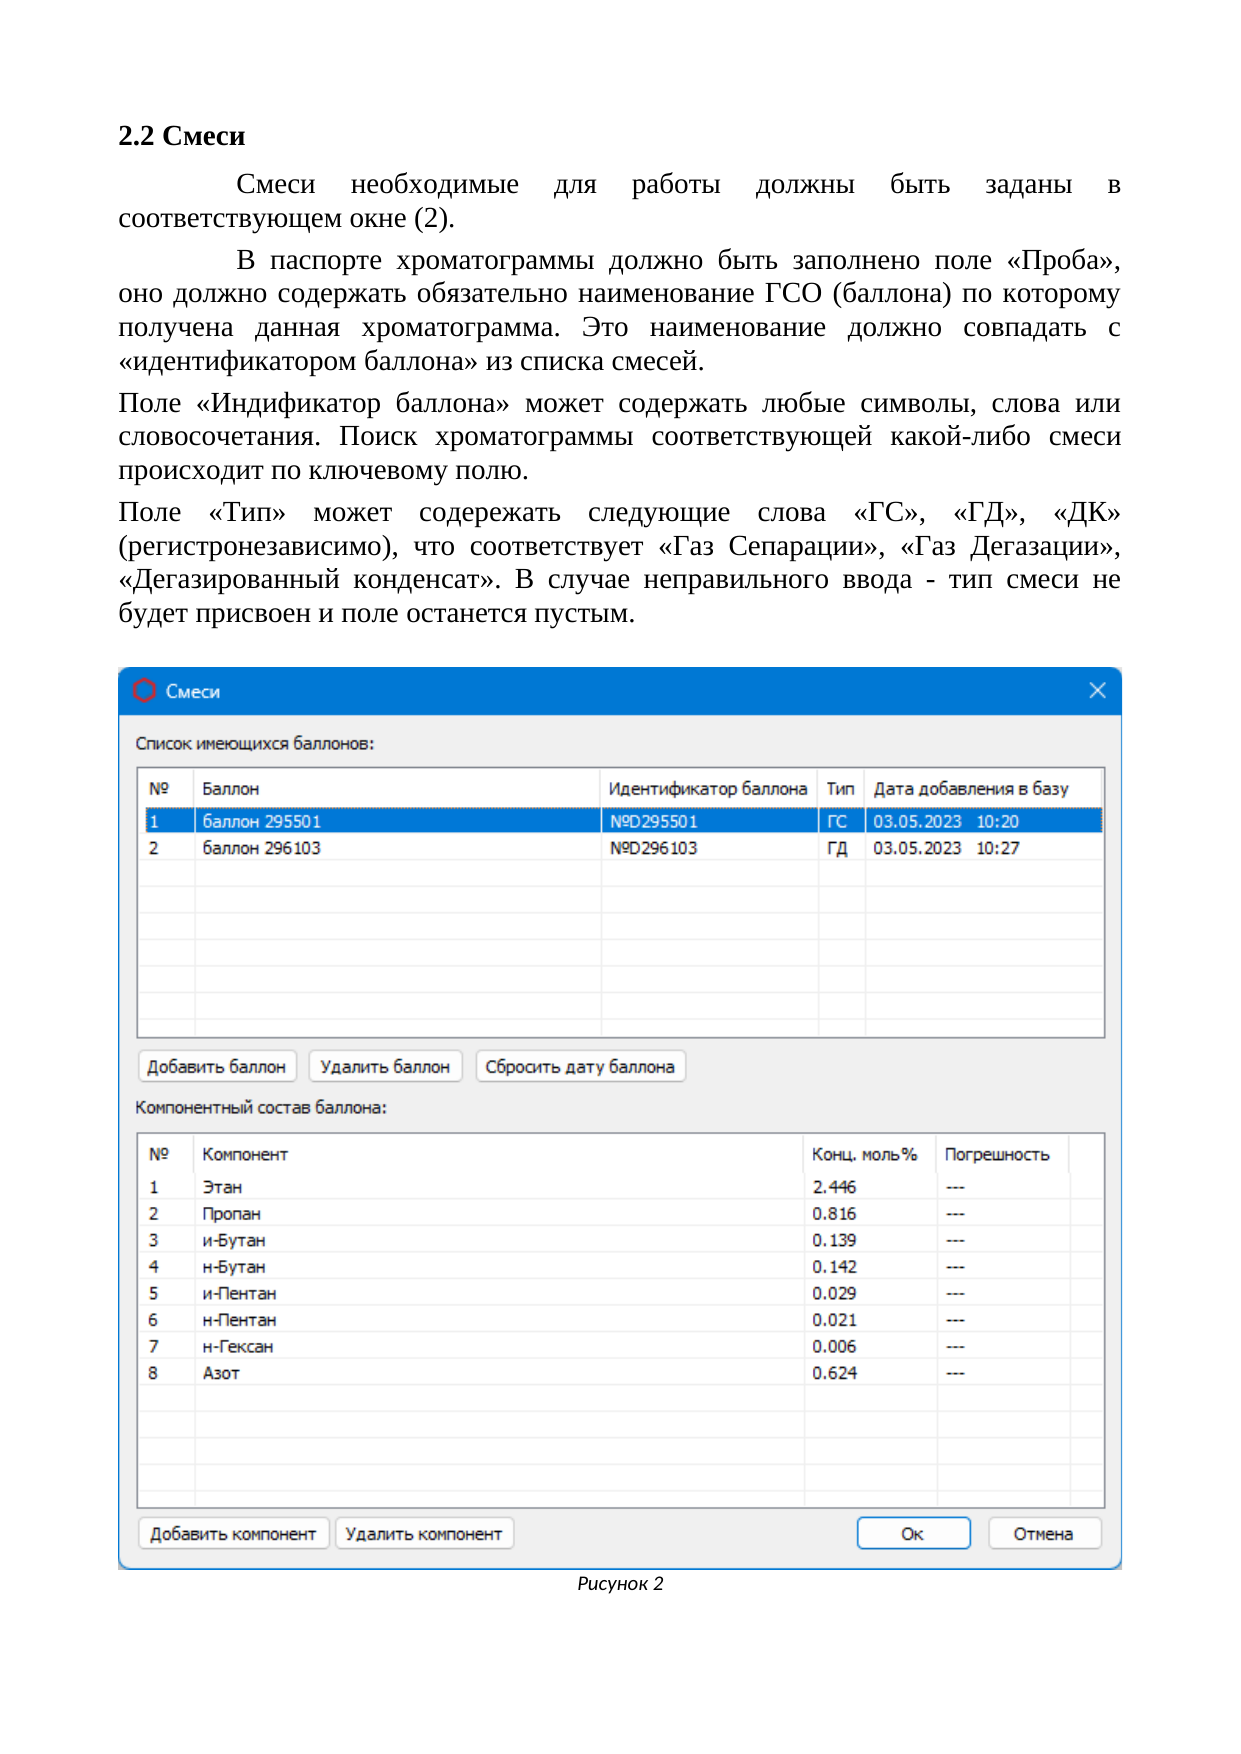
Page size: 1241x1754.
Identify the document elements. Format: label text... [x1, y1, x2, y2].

text Поле «Тип» может содережать следующие слова «ГС», «ГД», «ДК» (регистронезависимо), что соответствует «Газ Сепарации», «Газ Дегазации», «Дегазированный конденсат». В случае неправильного ввода - тип смеси не будет присвоен и поле останется пустым. [118, 494, 1122, 628]
picture [118, 667, 1123, 1570]
text Рисунок 2 [118, 1570, 1122, 1595]
text Поле «Индификатор баллона» может содержать любые символы, слова или словосочетания. Поиск хроматограммы соответствующей какой-либо смеси происходит по ключевому полю. [118, 385, 1122, 485]
text В паспорте хроматограммы должно быть заполнено поле «Проба», оно должно содержать обязательно наименование ГСО (баллона) по которому получена данная хроматограмма. Это наименование должно совпадать с «идентификатором баллона» из списка смесей. [118, 242, 1122, 376]
text 2.2 Смеси [118, 118, 1122, 152]
text Смеси необходимые для работы должны быть заданы в соответствующем окне (2). [118, 166, 1122, 233]
